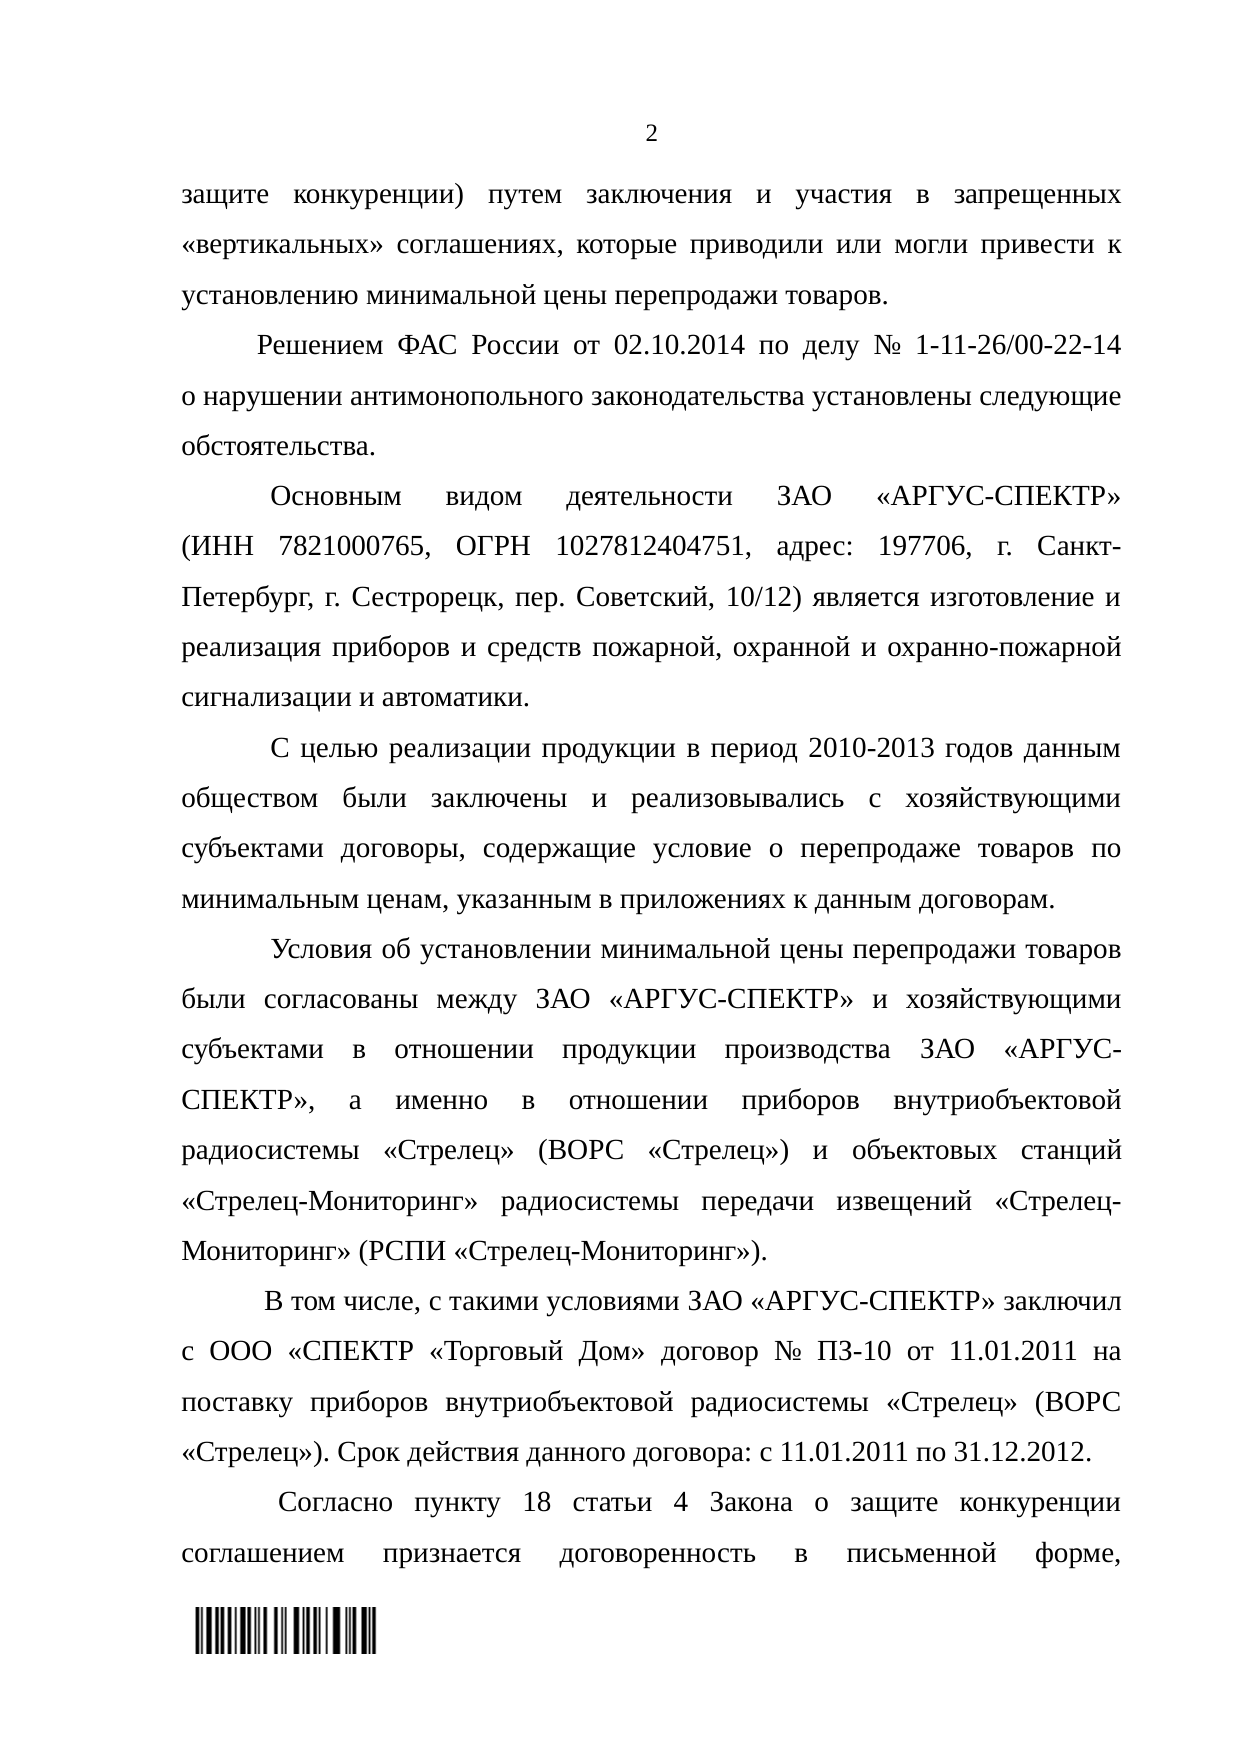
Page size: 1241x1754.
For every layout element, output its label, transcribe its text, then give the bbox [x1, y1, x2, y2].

text Решением ФАС России от 02.10.2014 по делу № 1-11-26/00-22-14 о нарушении антимонопольного законодательства установлены следующие обстоятельства. [181, 327, 1122, 461]
picture [181, 1607, 394, 1654]
text защите конкуренции) путем заключения и участия в запрещенных «вертикальных» соглашениях, которые приводили или могли привести к установлению минимальной цены перепродажи товаров. [181, 176, 1122, 311]
text Условия об установлении минимальной цены перепродажи товаров были согласованы между ЗАО «АРГУС-СПЕКТР» и хозяйствующими субъектами в отношении продукции производства ЗАО «АРГУС-СПЕКТР», а именно в отношении приборов внутриобъектовой радиосистемы «Стрелец» (ВОРС «Стрелец») и объектовых станций «Стрелец-Мониторинг» радиосистемы передачи извещений «Стрелец-Мониторинг» (РСПИ «Стрелец-Мониторинг»). [181, 931, 1122, 1266]
text С целью реализации продукции в период 2010-2013 годов данным обществом были заключены и реализовывались с хозяйствующими субъектами договоры, содержащие условие о перепродаже товаров по минимальным ценам, указанным в приложениях к данным договорам. [181, 730, 1122, 914]
text В том числе, с такими условиями ЗАО «АРГУС-СПЕКТР» заключил с ООО «СПЕКТР «Торговый Дом» договор № ПЗ-10 от 11.01.2011 на поставку приборов внутриобъектовой радиосистемы «Стрелец» (ВОРС «Стрелец»). Срок действия данного договора: с 11.01.2011 по 31.12.2012. [181, 1283, 1122, 1468]
text Согласно пункту 18 статьи 4 Закона о защите конкуренции соглашением признается договоренность в письменной форме, [181, 1484, 1122, 1568]
text Основным видом деятельности ЗАО «АРГУС-СПЕКТР» (ИНН 7821000765, ОГРН 1027812404751, адрес: 197706, г. Санкт-Петербург, г. Сестрорецк, пер. Советский, 10/12) является изготовление и реализация приборов и средств пожарной, охранной и охранно-пожарной сигнализации и автоматики. [181, 478, 1122, 713]
